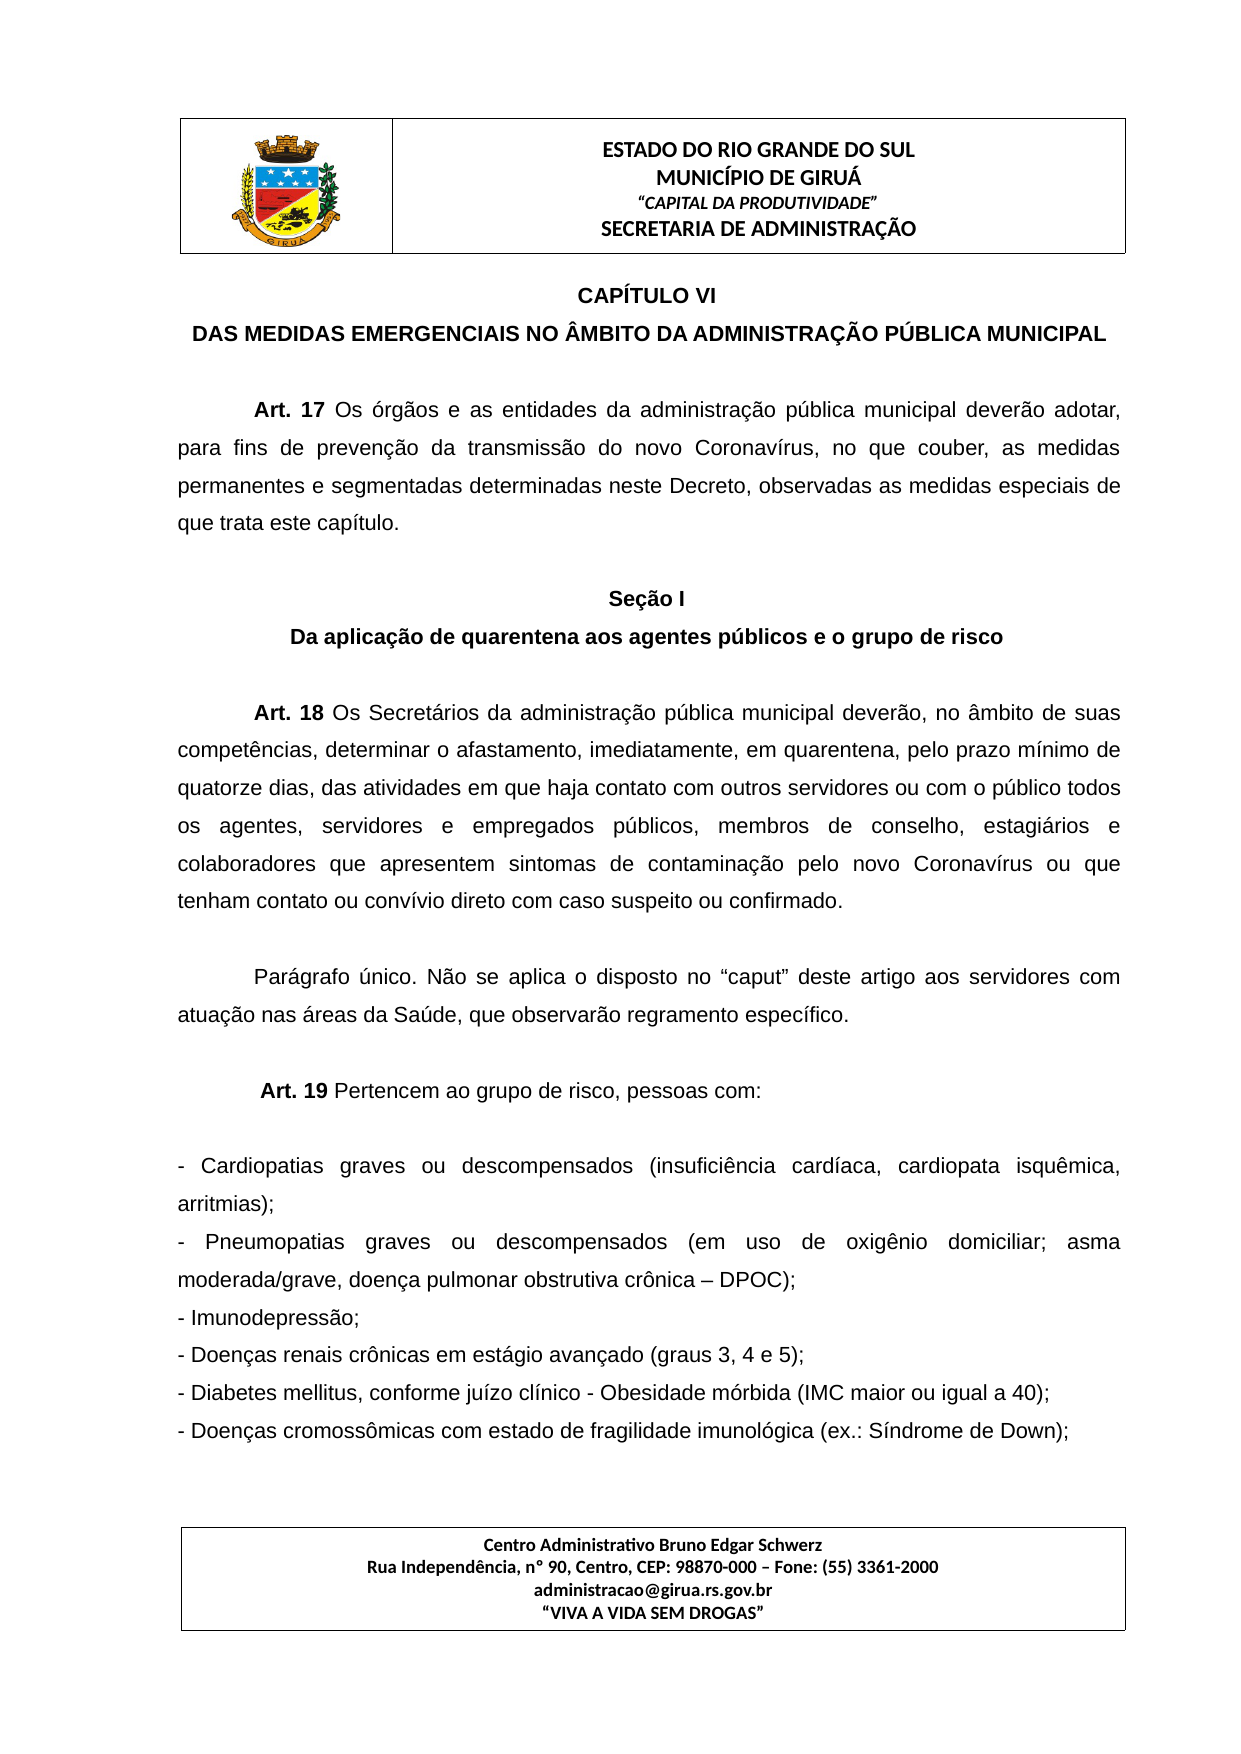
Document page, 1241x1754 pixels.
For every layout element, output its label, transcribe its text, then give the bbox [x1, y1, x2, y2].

text - Cardiopatias graves ou descompensados (insuficiência cardíaca, cardiopata isquêmica, arritmias); [177, 1153, 1122, 1216]
text - Doenças cromossômicas com estado de fragilidade imunológica (ex.: Síndrome de Down); [177, 1418, 1122, 1443]
text Da aplicação de quarentena aos agentes públicos e o grupo de risco [177, 624, 1122, 649]
text - Imunodepressão; [177, 1304, 1122, 1329]
text DAS MEDIDAS EMERGENCIAIS NO ÂMBITO DA ADMINISTRAÇÃO PÚBLICA MUNICIPAL [177, 321, 1122, 346]
text Art. 18 Os Secretários da administração pública municipal deverão, no âmbito de suas competências, determinar o afastamento, imediatamente, em quarentena, pelo prazo mínimo de quatorze dias, das atividades em que haja contato com outros servidores ou com o público todos os agentes, servidores e empregados públicos, membros de conselho, estagiários e colaboradores que apresentem sintomas de contaminação pelo novo Coronavírus ou que tenham contato ou convívio direto com caso suspeito ou confirmado. [177, 699, 1122, 914]
text Seção I [177, 586, 1122, 611]
text - Doenças renais crônicas em estágio avançado (graus 3, 4 e 5); [177, 1342, 1122, 1367]
text Art. 17 Os órgãos e as entidades da administração pública municipal deverão adotar, para fins de prevenção da transmissão do novo Coronavírus, no que couber, as medidas permanentes e segmentadas determinadas neste Decreto, observadas as medidas especiais de que trata este capítulo. [177, 397, 1122, 536]
text CAPÍTULO VI [177, 283, 1122, 309]
text Art. 19 Pertencem ao grupo de risco, pessoas com: [177, 1077, 1122, 1103]
text - Pneumopatias graves ou descompensados (em uso de oxigênio domiciliar; asma moderada/grave, doença pulmonar obstrutiva crônica – DPOC); [177, 1229, 1122, 1292]
text Parágrafo único. Não se aplica o disposto no “caput” deste artigo aos servidores com atuação nas áreas da Saúde, que observarão regramento específico. [177, 964, 1122, 1027]
text - Diabetes mellitus, conforme juízo clínico - Obesidade mórbida (IMC maior ou igual a 40); [177, 1380, 1122, 1405]
